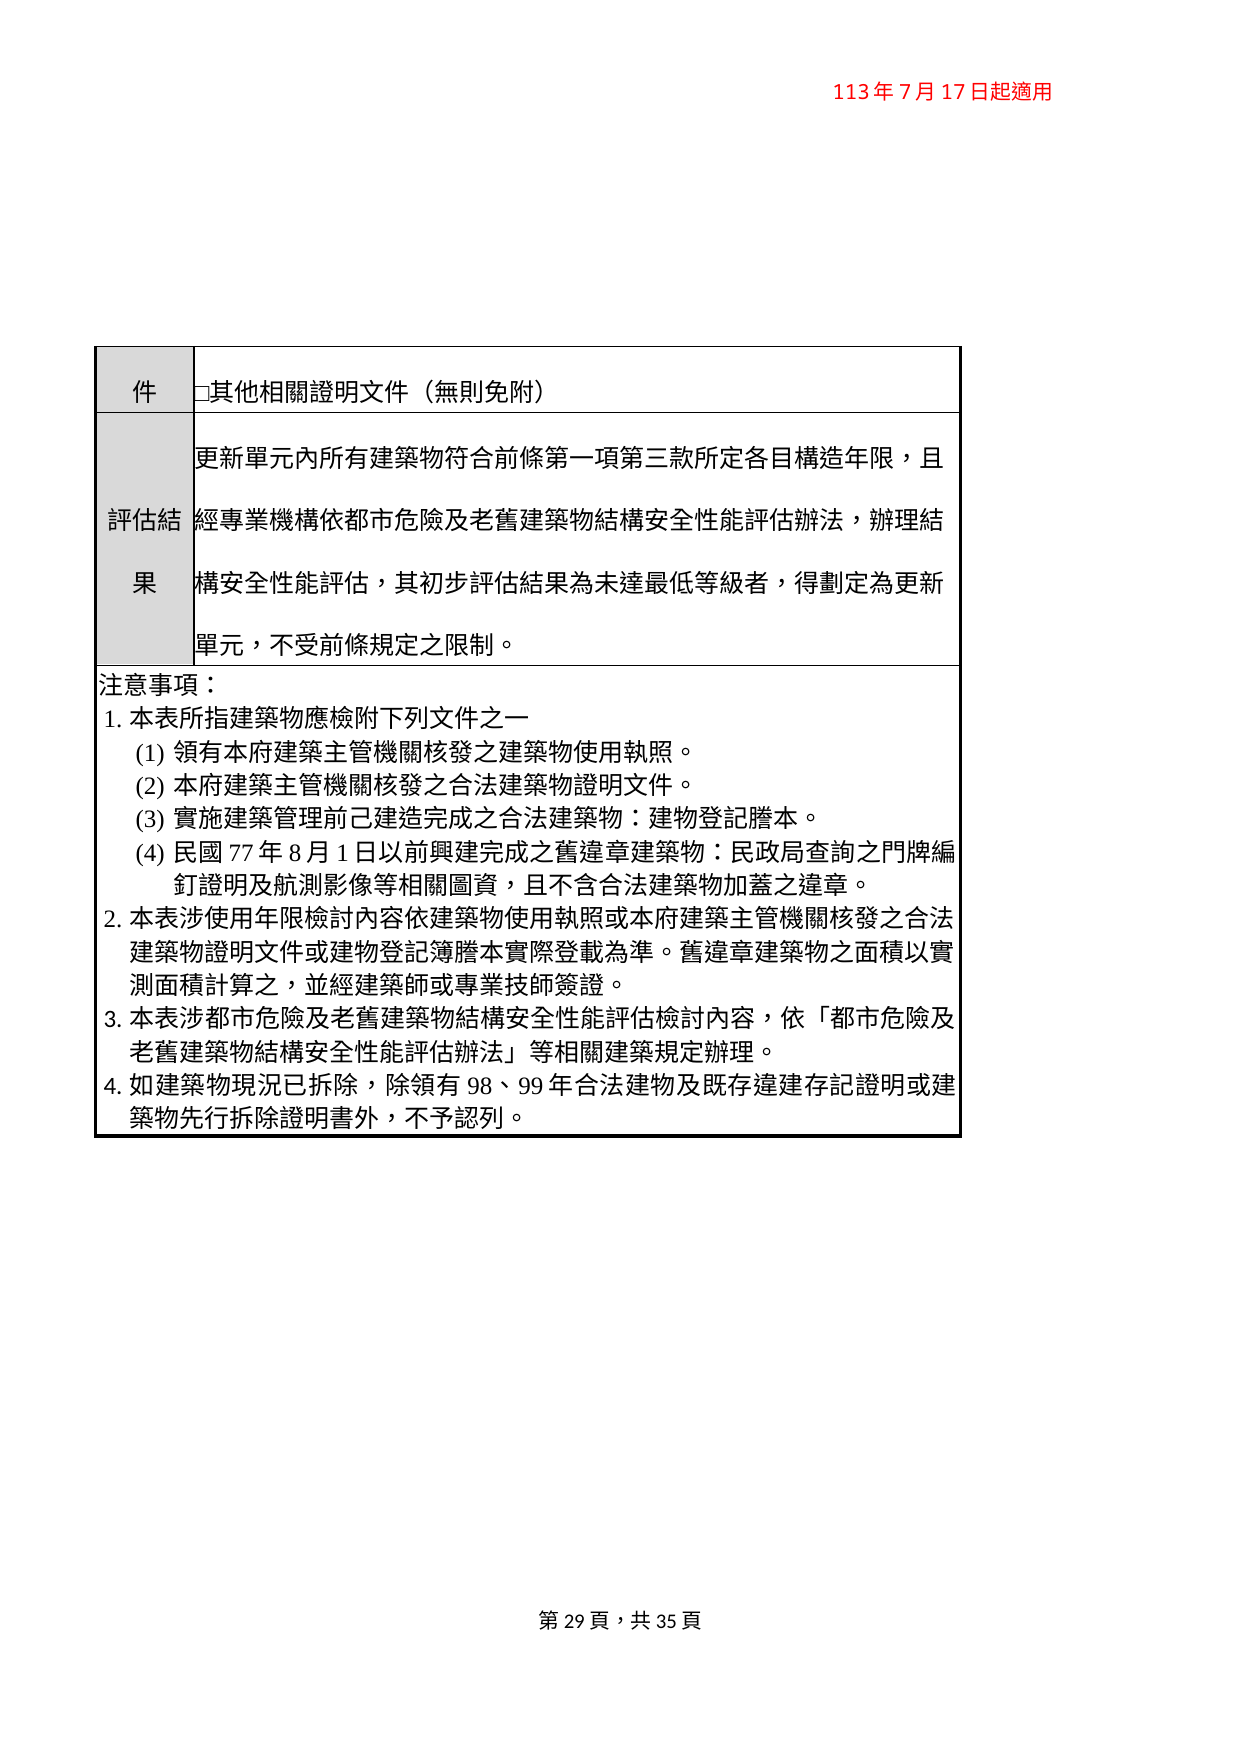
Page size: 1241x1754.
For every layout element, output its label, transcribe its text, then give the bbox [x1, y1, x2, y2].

table_cell 更新單元內所有建築物符合前條第一項第三款所定各目構造年限，且經專業機構依都市危險及老舊建築物結構安全性能評估辦法，辦理結構安全性能評估，其初步評估結果為未達最低等級者，得劃定為更新單元，不受前條規定之限制。 [195, 413, 959, 664]
table_cell 件 [97, 347, 193, 411]
table_cell □其他相關證明文件（無則免附） [195, 347, 959, 411]
table_cell 評估結果 [97, 413, 193, 664]
table_cell 注意事項： 本表所指建築物應檢附下列文件之一 領有本府建築主管機關核發之建築物使用執照。 本府建築主管機關核發之合法建築物證明文件。 實施建築管理前己建造完成之合法建築物：建物登記謄本。 民國77年8月1日以前興建完成之舊違章建築物：民政局查詢之門牌編釘證明及航測影像等相關圖資，且不含合法建築物加蓋之違章。 本表涉使用年限檢討內容依建築物使用執照或本府建築主管機關核發之合法建築物證明文件或建物登記簿謄本實際登載為準。舊違章建築物之面積以實測面積計算之，並經建築師或專業技師簽證。 本表涉都市危險及老舊建築物結構安全性能評估檢討內容，依「都市危險及老舊建築物結構安全性能評估辦法」等相關建築規定辦理。 如建築物現況已拆除，除領有98、99年合法建物及既存違建存記證明或建築物先行拆除證明書外，不予認列。 [97, 666, 959, 1134]
